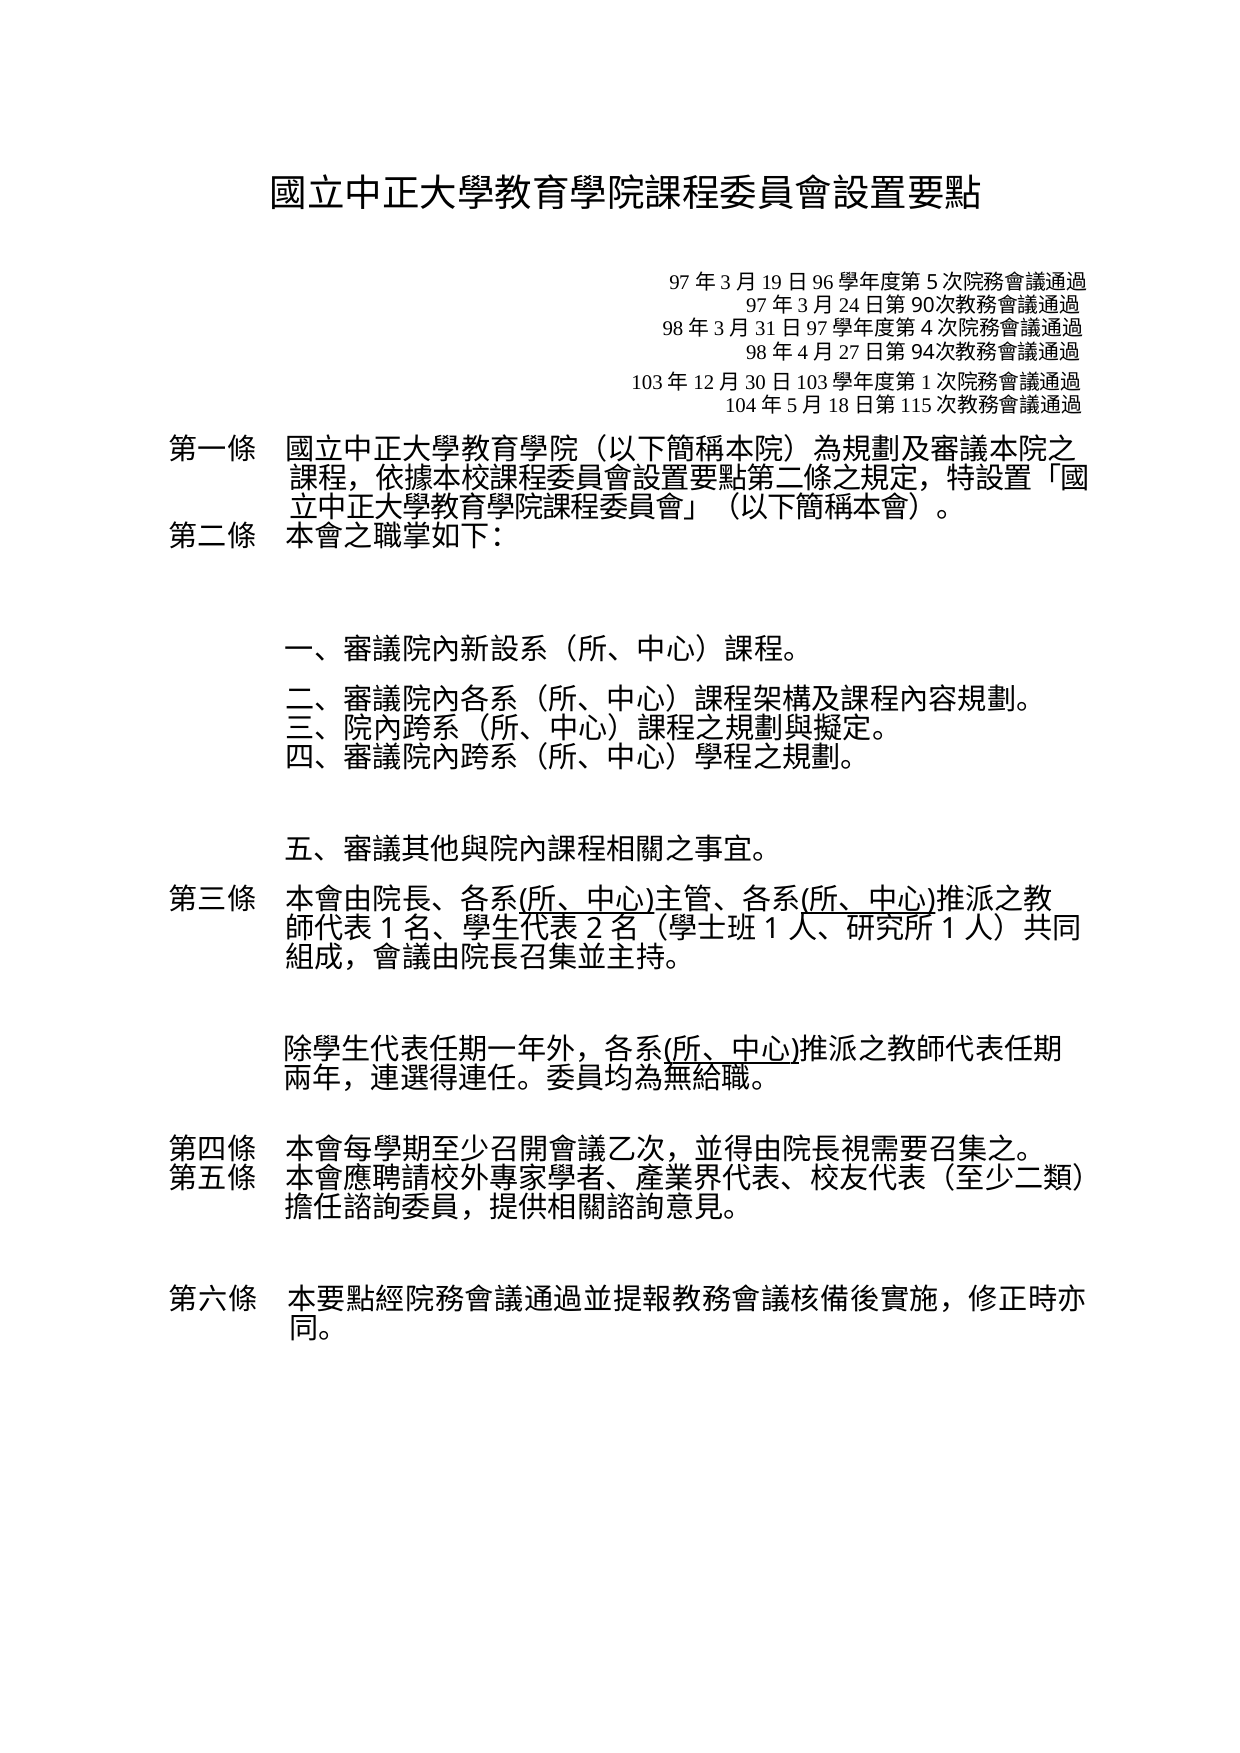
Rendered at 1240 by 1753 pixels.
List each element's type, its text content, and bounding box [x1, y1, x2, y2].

text 師代表 1名、學生代表 2名（學士班 1人、研究所 1人）共同 [285, 916, 1191, 944]
text 104 年 5 月 18 日第 115 次教務會議通過 [725, 394, 1135, 417]
text 第三條 本會由院長、各系(所、中心)主管、各系(所、中心)推派之教 [168, 886, 1191, 916]
text 97 年 3 月 24 日第 90次教務會議通過 [746, 294, 1131, 317]
text 兩年，連選得連任。委員均為無給職。 [283, 1066, 1171, 1094]
text 一、審議院內新設系（所、中心）課程。 [284, 636, 870, 665]
text 立中正大學教育學院課程委員會」（以下簡稱本會）。 [289, 494, 1203, 523]
text 國立中正大學教育學院課程委員會設置要點 [269, 176, 1072, 213]
text 四、審議院內跨系（所、中心）學程之規劃。 [285, 744, 1139, 773]
text 第二條 本會之職掌如下： [168, 523, 1203, 552]
text 擔任諮詢委員，提供相關諮詢意見。 [284, 1194, 1219, 1223]
text 第六條 本要點經院務會議通過並提報教務會議核備後實施，修正時亦 [168, 1287, 1203, 1316]
text 五、審議其他與院內課程相關之事宜。 [284, 836, 836, 865]
text 第四條 本會每學期至少召開會議乙次，並得由院長視需要召集之。 [168, 1137, 1219, 1166]
text 三、院內跨系（所、中心）課程之規劃與擬定。 [285, 715, 1139, 744]
text 除學生代表任期一年外，各系(所、中心)推派之教師代表任期 [283, 1036, 1171, 1066]
text 第五條 本會應聘請校外專家學者、產業界代表、校友代表（至少二類） [168, 1166, 1219, 1194]
text 組成，會議由院長召集並主持。 [285, 944, 1191, 973]
text 98 年 4 月 27 日第 94次教務會議通過 [746, 341, 1131, 362]
text 同。 [289, 1316, 1203, 1344]
text 第一條 國立中正大學教育學院（以下簡稱本院）為規劃及審議本院之 [168, 436, 1203, 465]
text 97 年 3 月 19 日 96 學年度第 5次院務會議通過 [669, 271, 1131, 294]
text 98 年 3 月 31 日 97 學年度第 4次院務會議通過 [662, 317, 1131, 341]
text 二、審議院內各系（所、中心）課程架構及課程內容規劃。 [285, 686, 1139, 715]
text 103 年 12 月 30 日 103 學年度第 1 次院務會議通過 [631, 371, 1135, 394]
text 課程，依據本校課程委員會設置要點第二條之規定，特設置「國 [289, 465, 1203, 494]
